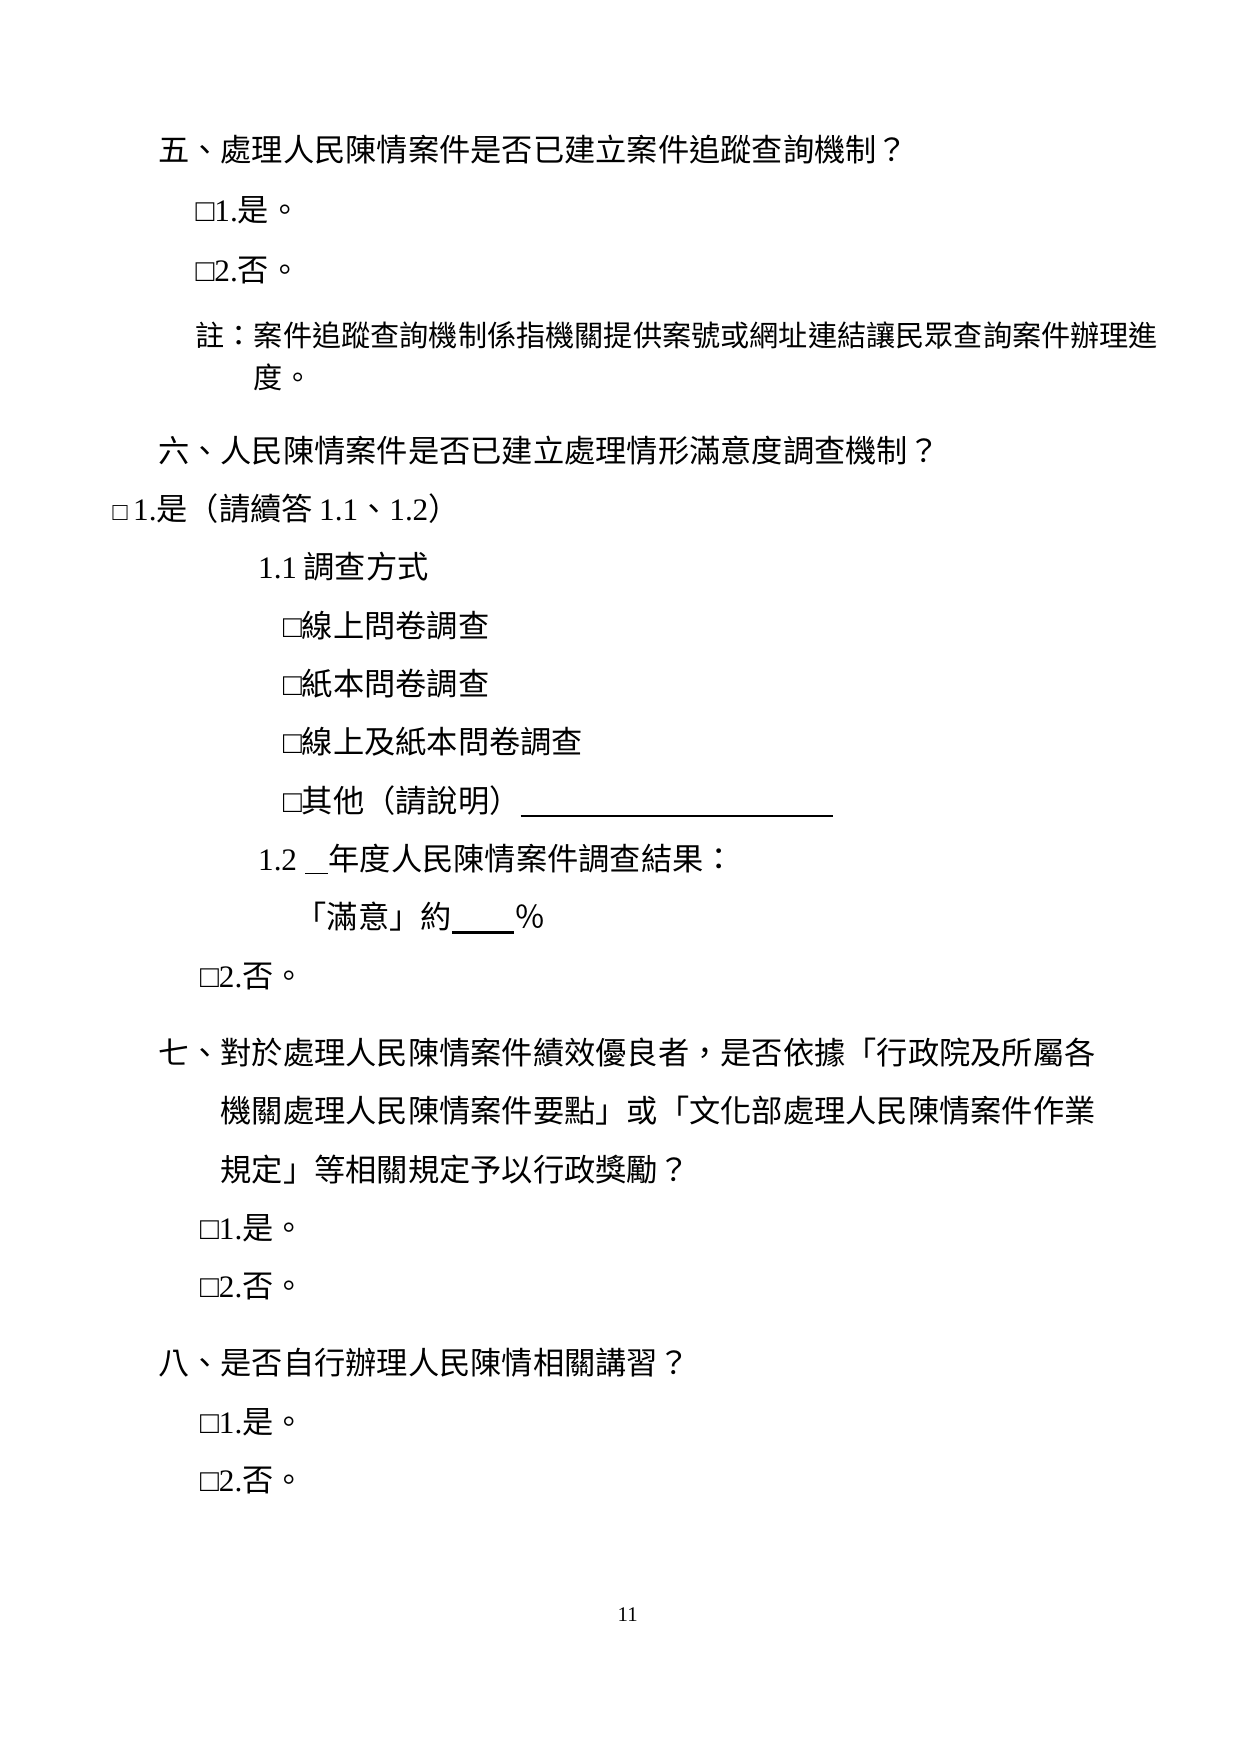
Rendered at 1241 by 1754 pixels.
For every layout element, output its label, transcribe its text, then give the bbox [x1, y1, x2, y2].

text 註：案件追蹤查詢機制係指機關提供案號或網址連結讓民眾查詢案件辦理進度。 [195, 312, 1185, 397]
text □1.是。 [133, 1193, 1125, 1251]
text □其他（請說明） [283, 766, 1122, 824]
text 五、處理人民陳情案件是否已建立案件追蹤查詢機制？ [158, 114, 1122, 173]
text □2.否。 [133, 941, 1125, 999]
text □2.否。 [133, 1445, 1125, 1503]
text 八、是否自行辦理人民陳情相關講習？ [158, 1328, 1122, 1386]
text □1.是。 [133, 1386, 1125, 1445]
text □2.否。 [133, 233, 1122, 293]
text 1.1調查方式 [258, 532, 1122, 591]
text 七、對於處理人民陳情案件績效優良者，是否依據「行政院及所屬各機關處理人民陳情案件要點」或「文化部處理人民陳情案件作業規定」等相關規定予以行政獎勵？ [158, 1018, 1122, 1193]
text □2.否。 [133, 1251, 1125, 1309]
text □線上及紙本問卷調查 [283, 707, 1122, 766]
text 「滿意」約 ％ [295, 882, 1122, 941]
text 六、人民陳情案件是否已建立處理情形滿意度調查機制？ [158, 416, 1122, 474]
list 1.是（請續答1.1、1.2） [112, 474, 1125, 532]
text □1.是。 [133, 173, 1122, 233]
text □線上問卷調查 [283, 591, 1122, 649]
text □紙本問卷調查 [283, 649, 1122, 707]
text 1.2 年度人民陳情案件調查結果： [258, 824, 1122, 882]
